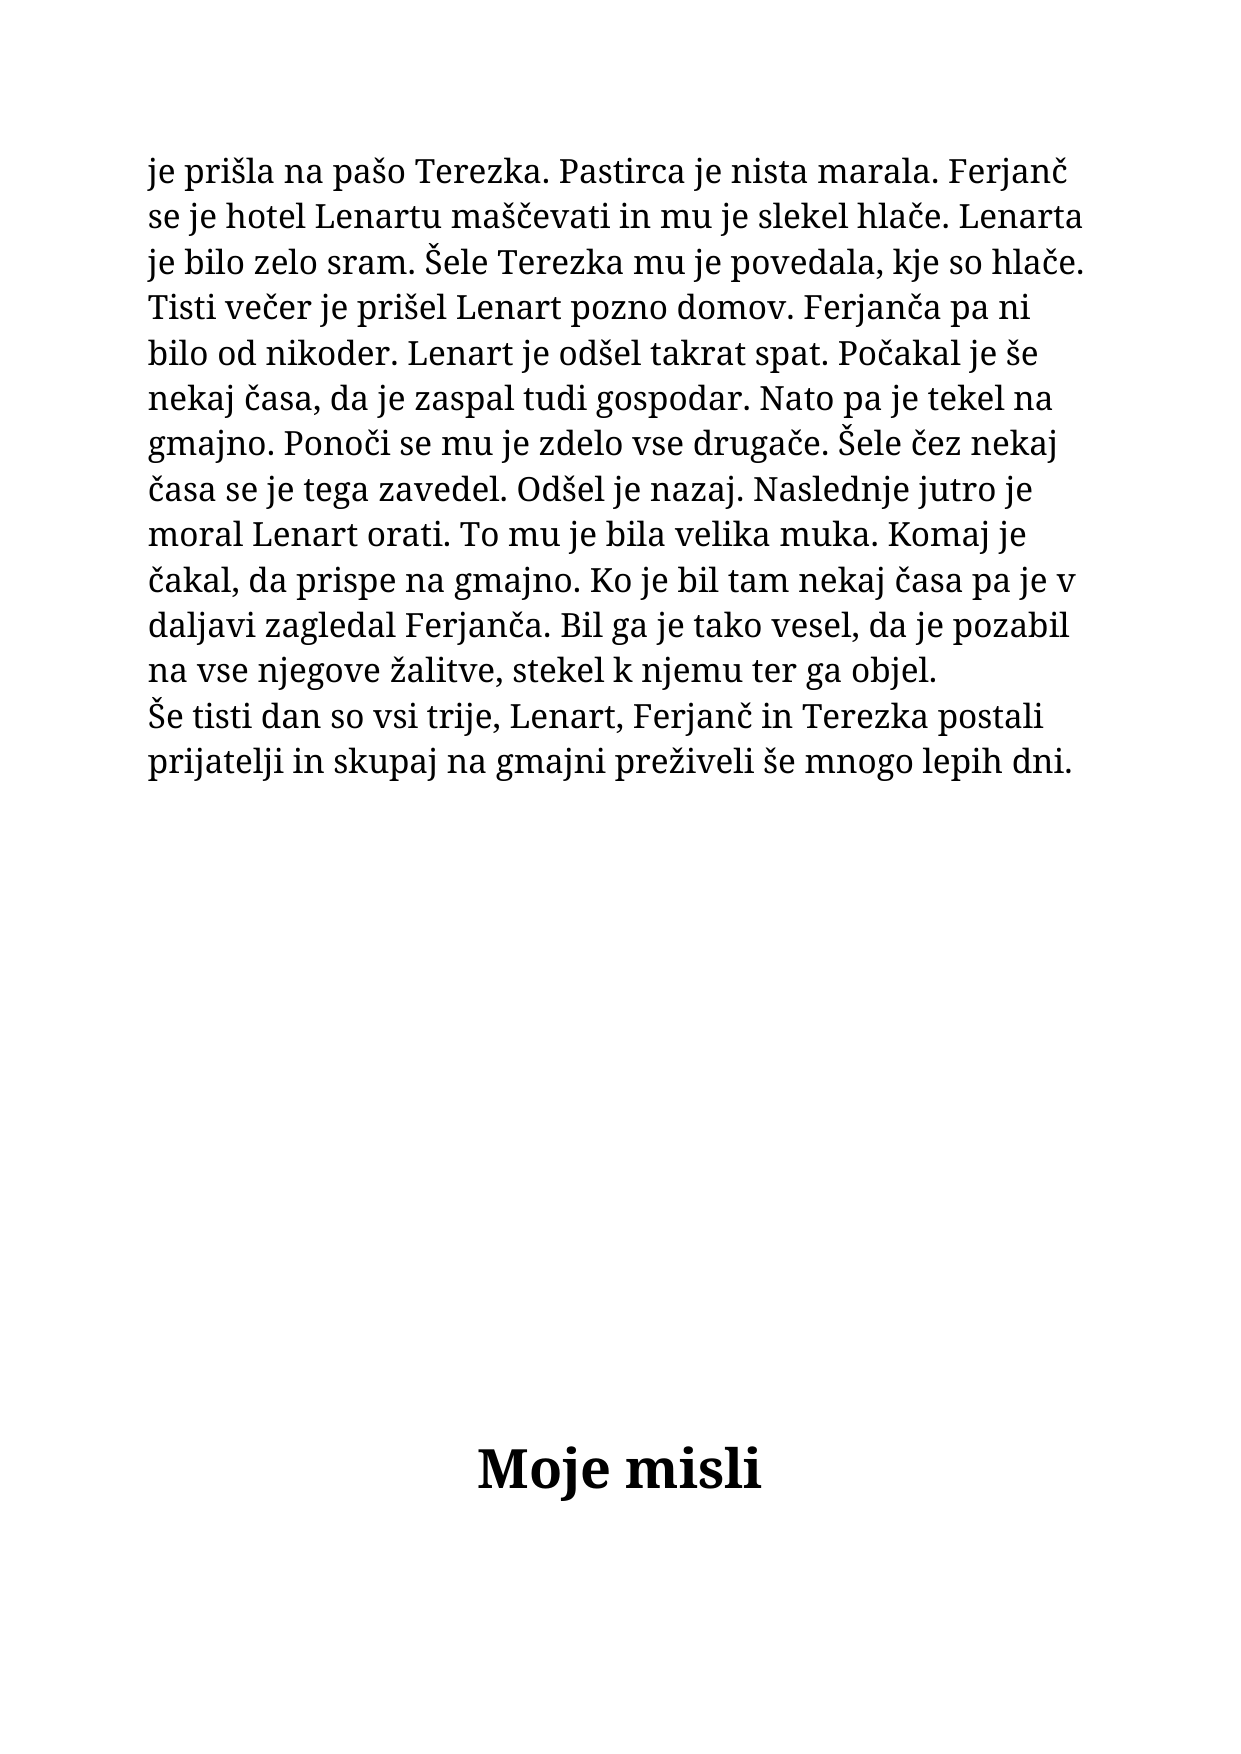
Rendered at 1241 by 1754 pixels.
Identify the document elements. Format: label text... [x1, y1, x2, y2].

text je prišla na pašo Terezka. Pastirca je nista marala. Ferjanč se je hotel Lenartu maščevati in mu je slekel hlače. Lenarta je bilo zelo sram. Šele Terezka mu je povedala, kje so hlače. Tisti večer je prišel Lenart pozno domov. Ferjanča pa ni bilo od nikoder. Lenart je odšel takrat spat. Počakal je še nekaj časa, da je zaspal tudi gospodar. Nato pa je tekel na gmajno. Ponoči se mu je zdelo vse drugače. Šele čez nekaj časa se je tega zavedel. Odšel je nazaj. Naslednje jutro je moral Lenart orati. To mu je bila velika muka. Komaj je čakal, da prispe na gmajno. Ko je bil tam nekaj časa pa je v daljavi zagledal Ferjanča. Bil ga je tako vesel, da je pozabil na vse njegove žalitve, stekel k njemu ter ga objel. [148, 148, 1092, 693]
text Moje misli [148, 1431, 1092, 1504]
text Še tisti dan so vsi trije, Lenart, Ferjanč in Terezka postali prijatelji in skupaj na gmajni preživeli še mnogo lepih dni. [148, 693, 1092, 783]
